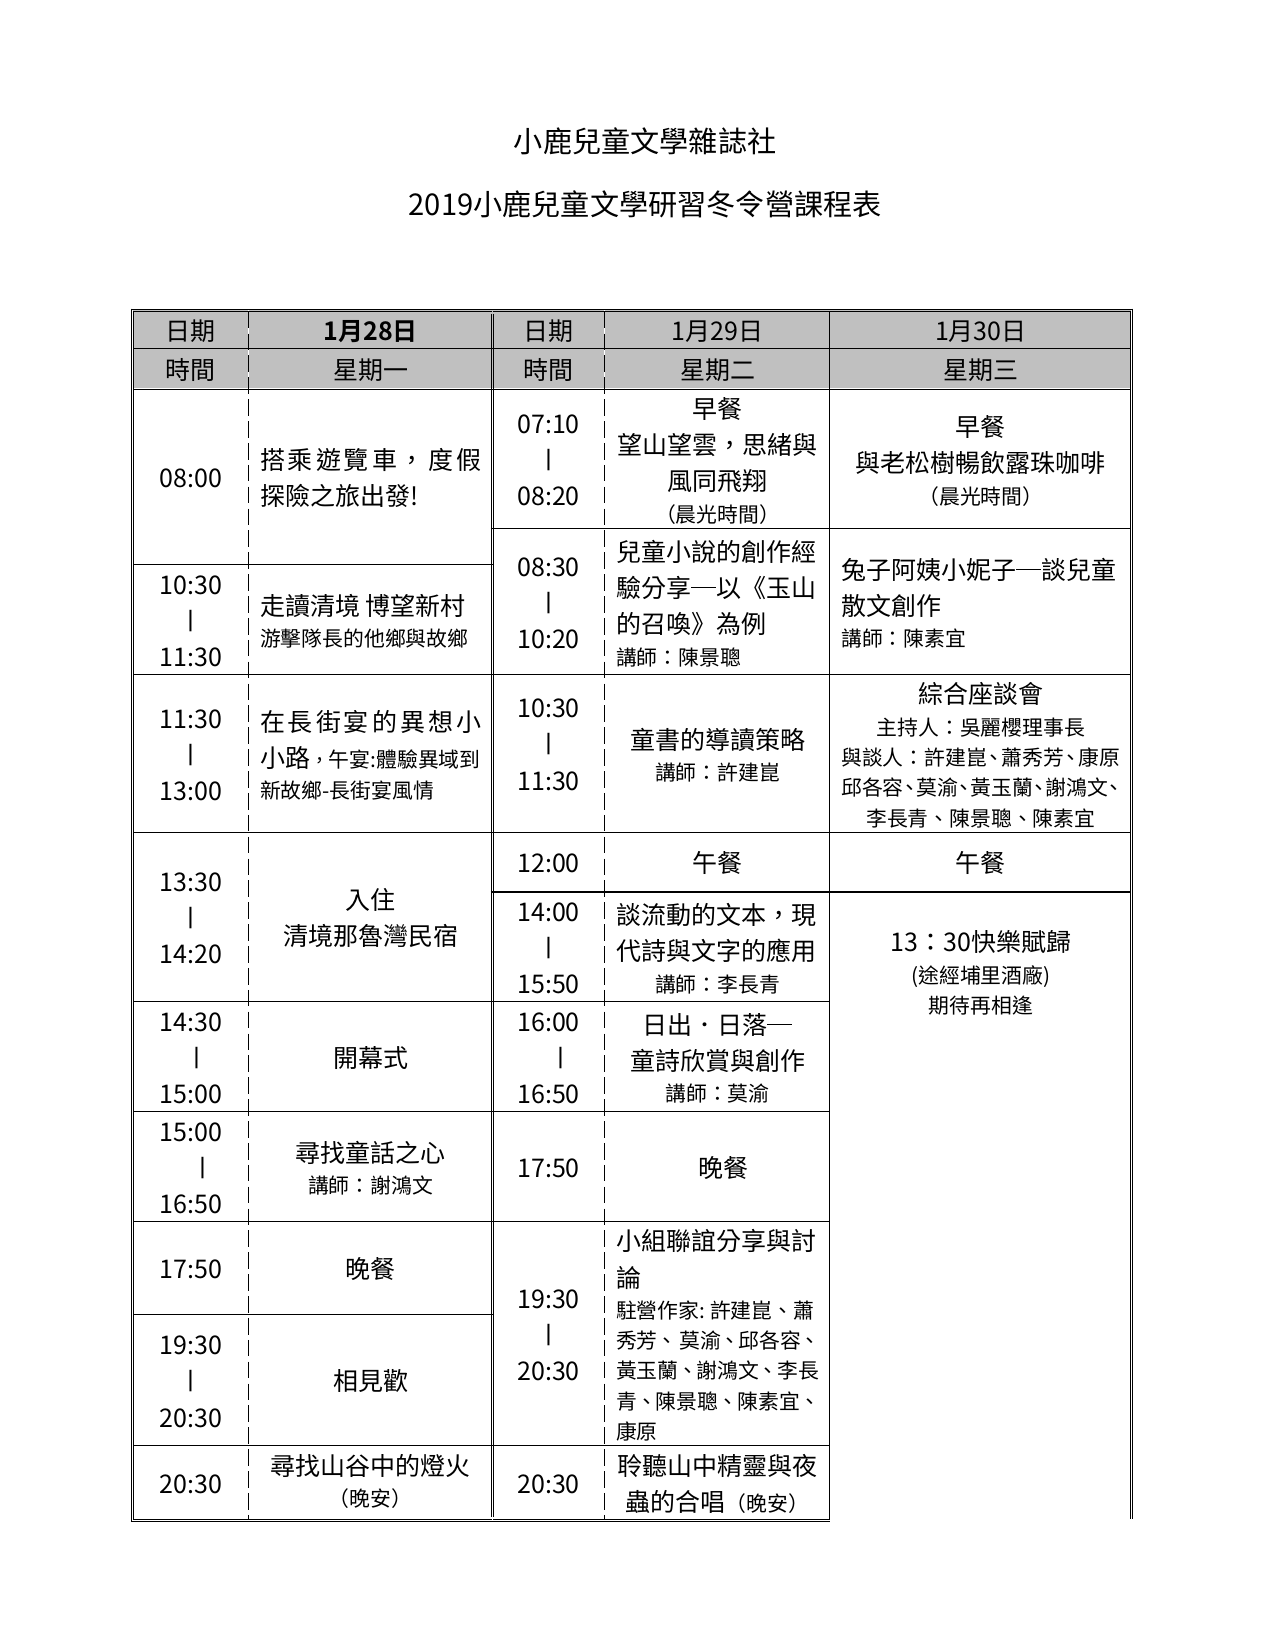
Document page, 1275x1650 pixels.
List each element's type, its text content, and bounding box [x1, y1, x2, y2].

table_cell 綜合座談會 主持人：吳麗櫻理事長 與談人：許建崑、蕭秀芳、康原邱各容、莫渝、黃玉蘭、謝鴻文、李長青、陳景聰、陳素宜 [830, 675, 1130, 832]
table_cell 15:00 〡 16:50 [134, 1112, 248, 1221]
table_cell 小組聯誼分享與討論 駐營作家: 許建崑、蕭秀芳、 莫渝、邱各容、黃玉蘭、謝鴻文、李長青、陳景聰、陳素宜、康原 [605, 1222, 829, 1445]
table_cell 兒童小說的創作經驗分享─以《玉山的召喚》為例 講師：陳景聰 [605, 529, 829, 674]
table_cell 相見歡 [249, 1315, 491, 1445]
table_cell 午餐 [605, 833, 829, 891]
table_cell 10:30 〡 11:30 [134, 565, 248, 674]
table_cell 搭乘遊覽車，度假探險之旅出發! [249, 390, 491, 564]
text 小鹿兒童文學雜誌社 [133, 118, 1157, 160]
table_cell 兔子阿姨小妮子─談兒童散文創作 講師：陳素宜 [830, 529, 1130, 674]
table_cell 14:30 〡 15:00 [134, 1002, 248, 1111]
table_cell 13:30 〡 14:20 [134, 833, 248, 1001]
table_cell 08:00 [134, 390, 248, 564]
table_cell 午餐 [830, 833, 1130, 891]
table_cell 11:30 〡 13:00 [134, 675, 248, 832]
table_cell 早餐 與老松樹暢飲露珠咖啡 （晨光時間） [830, 390, 1130, 528]
table_cell 12:00 [494, 833, 604, 891]
table_cell 走讀清境 博望新村 游擊隊長的他鄉與故鄉 [249, 565, 491, 674]
table_header 日期 [134, 312, 248, 348]
table_cell 晚餐 [605, 1112, 829, 1221]
table_cell 16:00 〡 16:50 [494, 1002, 604, 1111]
table_cell 談流動的文本，現代詩與文字的應用 講師：李長青 [605, 893, 829, 1001]
table_header 1月29日 [605, 312, 829, 348]
table_cell 時間 [134, 349, 248, 388]
table_cell 08:30 〡 10:20 [494, 529, 604, 674]
table_cell 聆聽山中精靈與夜蟲的合唱（晚安） [605, 1446, 829, 1519]
table_header 1月28日 [249, 312, 492, 348]
table_cell 17:50 [134, 1222, 248, 1313]
table_cell 時間 [494, 349, 604, 388]
table_cell 19:30 〡 20:30 [134, 1315, 248, 1445]
table_cell 尋找童話之心 講師：謝鴻文 [249, 1112, 491, 1221]
table_cell 日出．日落─ 童詩欣賞與創作 講師：莫渝 [605, 1002, 829, 1111]
table_header 1月30日 [830, 312, 1130, 348]
table_cell 早餐 望山望雲，思緒與風同飛翔 （晨光時間） [605, 390, 829, 528]
table_cell 童書的導讀策略 講師：許建崑 [605, 675, 829, 832]
table_cell 星期二 [605, 349, 829, 388]
table_cell 入住 清境那魯灣民宿 [249, 833, 491, 1001]
table_cell 開幕式 [249, 1002, 491, 1111]
table_cell 07:10 〡 08:20 [494, 390, 604, 528]
table_cell 在長街宴的異想小小路，午宴:體驗異域到新故鄉-長街宴風情 [249, 675, 491, 832]
text 2019小鹿兒童文學研習冬令營課程表 [133, 182, 1157, 224]
table_cell 20:30 [492, 1446, 604, 1519]
table_cell 尋找山谷中的燈火 （晚安） [249, 1446, 492, 1519]
table_header 日期 [492, 312, 604, 348]
table_cell 星期三 [830, 349, 1130, 388]
table_cell 19:30 〡 20:30 [494, 1222, 604, 1445]
table_cell 晚餐 [249, 1222, 491, 1313]
table_cell 20:30 [134, 1446, 248, 1519]
table_cell 13：30快樂賦歸 (途經埔里酒廠) 期待再相逢 [830, 893, 1130, 1519]
table_cell 星期一 [249, 349, 491, 388]
table_cell 17:50 [494, 1112, 604, 1221]
table_cell 10:30 〡 11:30 [494, 675, 604, 832]
table_cell 14:00 〡 15:50 [494, 893, 604, 1001]
